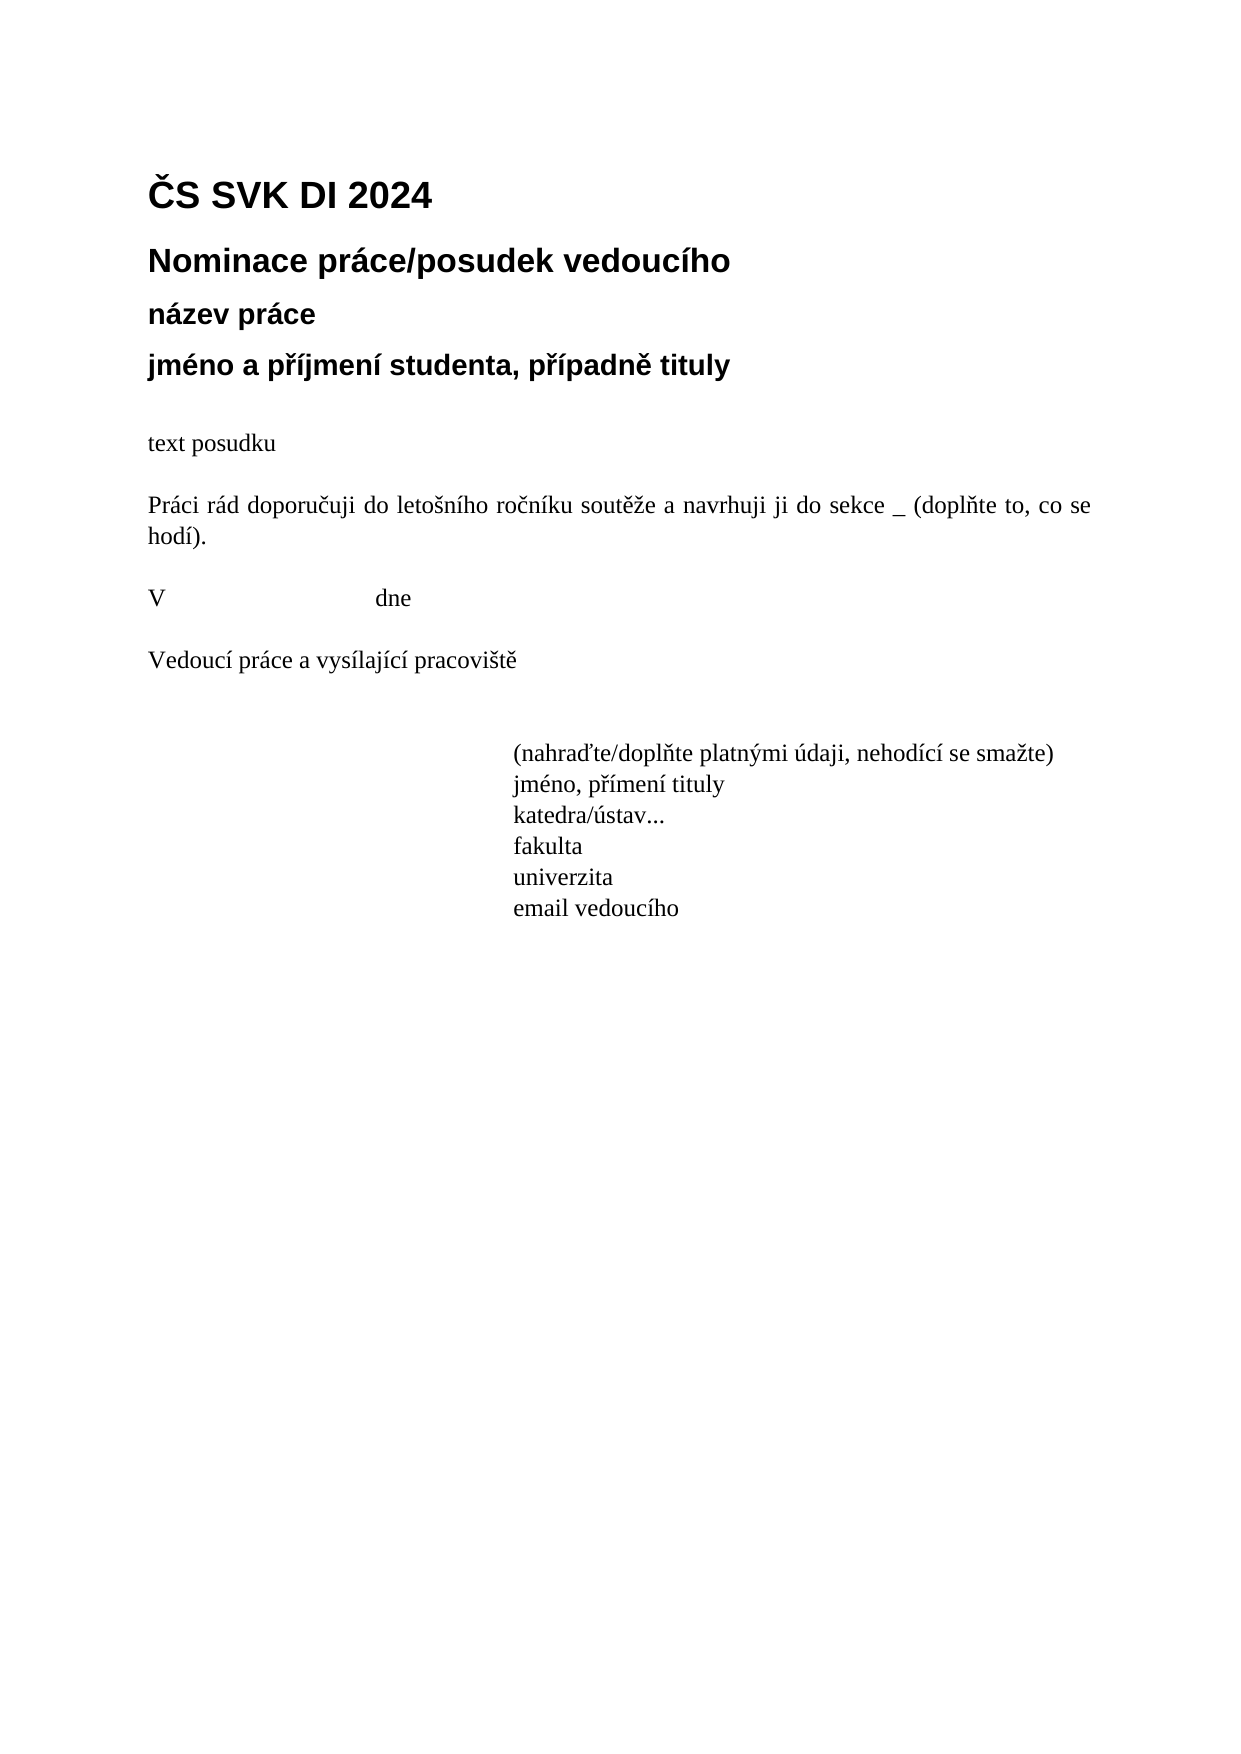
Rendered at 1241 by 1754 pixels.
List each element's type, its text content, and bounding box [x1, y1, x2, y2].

text fakulta [513, 831, 1093, 860]
subtitle jméno a příjmení studenta, případně tituly [148, 348, 1093, 381]
text univerzita email vedoucího [513, 862, 1093, 922]
text katedra/ústav... [513, 800, 1093, 829]
text (nahraďte/doplňte platnými údaji, nehodící se smažte) jméno, přímení tituly [513, 738, 1093, 798]
text Vedoucí práce a vysílající pracoviště [148, 645, 1093, 674]
subtitle ČS SVK DI 2024 [148, 173, 1093, 216]
text Práci rád doporučuji do letošního ročníku soutěže a navrhuji ji do sekce _ (doplňte to, co se hodí). [148, 490, 1093, 549]
subtitle Nominace práce/posudek vedoucího [148, 241, 1093, 279]
text text posudku [148, 428, 1093, 456]
subtitle název práce [148, 297, 1093, 331]
text V dne [148, 583, 1093, 612]
